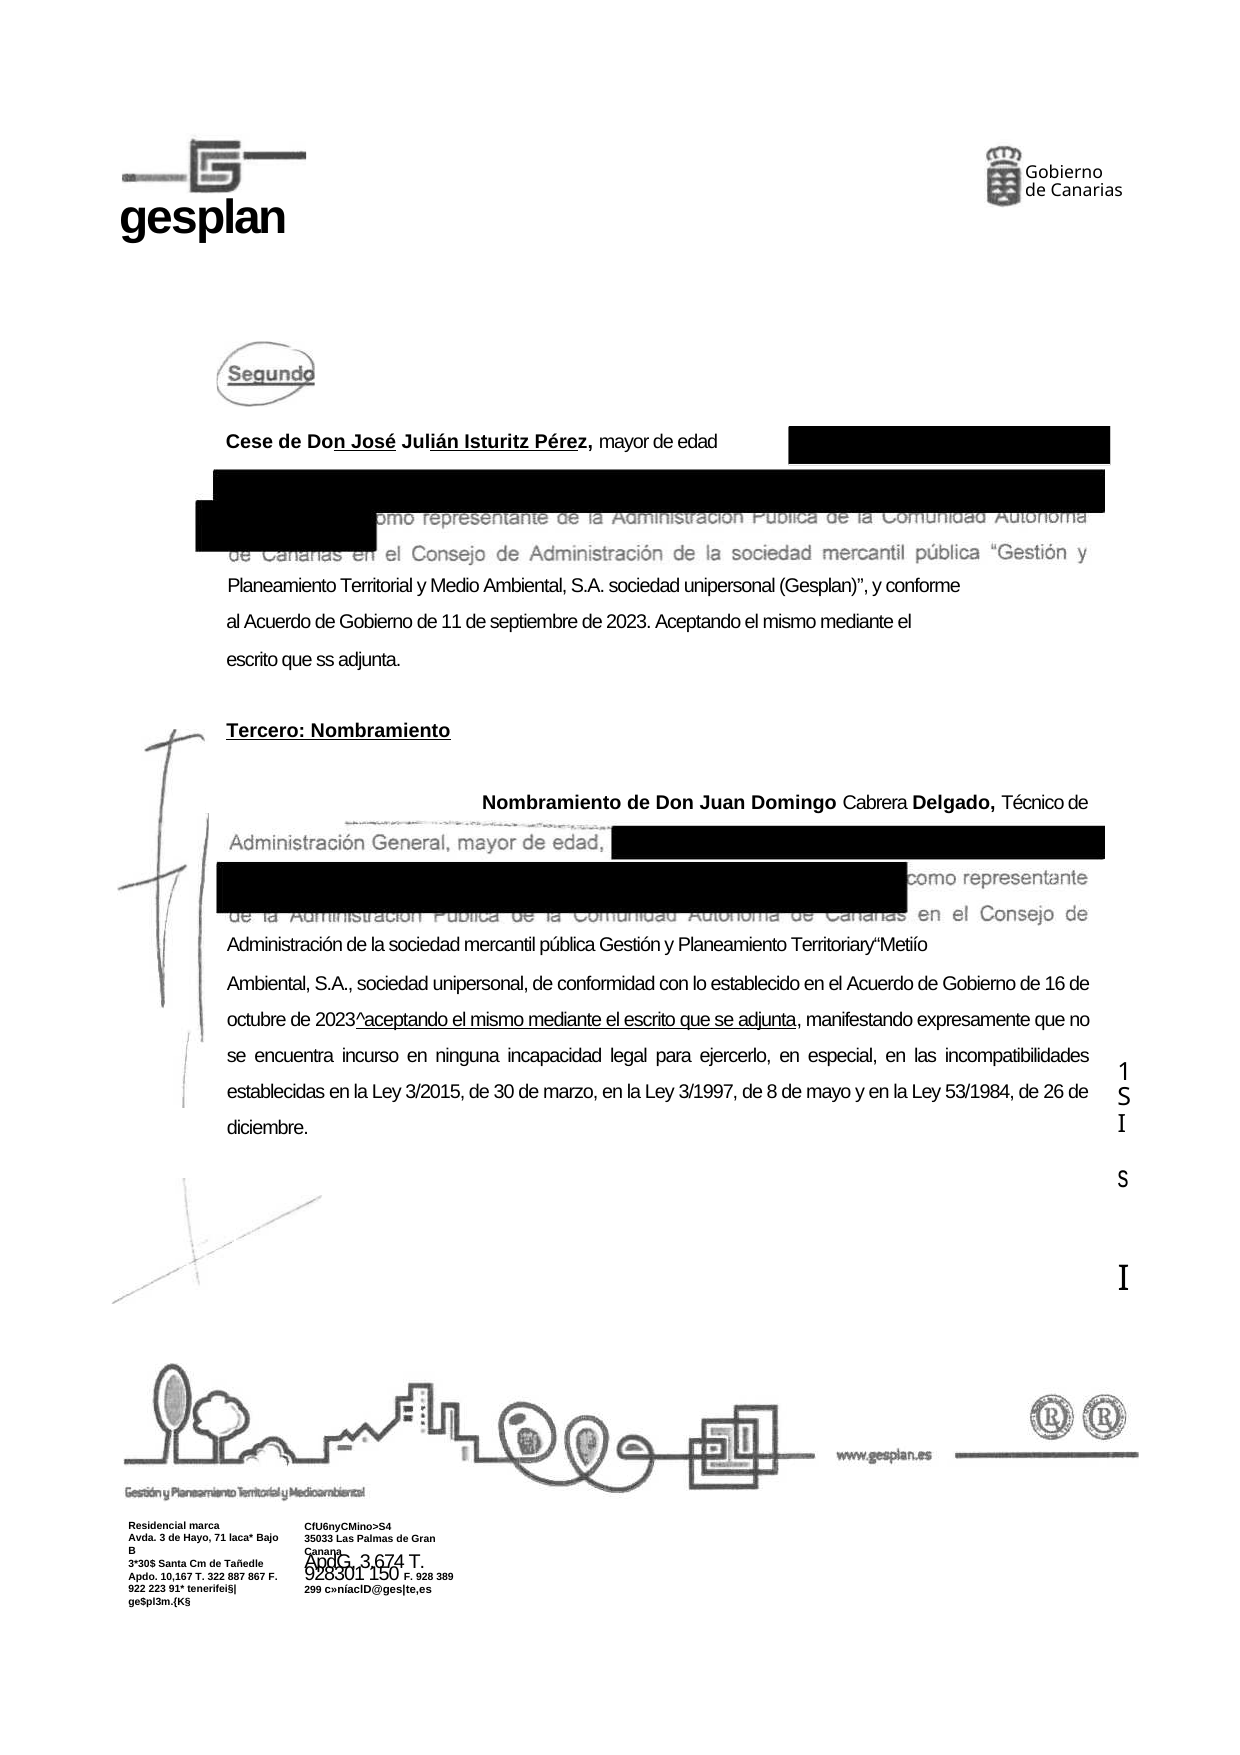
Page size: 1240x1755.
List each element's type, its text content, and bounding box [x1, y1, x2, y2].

text Administración de la sociedad mercantil pública Gestión y Planeamiento Territoriary“Metiío [227, 935, 1089, 955]
text ApdG, 3.674 T. 928301 150 F. 928 389 299 c»níaclD@ges|te,es [304, 1558, 464, 1596]
picture [788, 426, 1111, 465]
text I [1117, 1262, 1136, 1297]
text I [1117, 1112, 1133, 1137]
picture [236, 1195, 323, 1241]
text Cese de Don José Julián Isturitz Pérez, mayor de edad [226, 433, 783, 453]
text Ambiental, S.A., sociedad unipersonal, de conformidad con lo establecido en el Acuerdo de Gobierno de 16 de octubre de 2023^aceptando el mismo mediante el escrito que se adjunta, manifestando expresamente que no se encuentra incurso en ninguna incapacidad legal para ejercerlo, en especial, en las incompatibilidades establecidas en la Ley 3/2015, de 30 de marzo, en la Ley 3/1997, de 8 de mayo y en la Ley 53/1984, de 26 de diciembre. [227, 962, 1090, 1142]
text Residencial marca [128, 1519, 281, 1532]
text Planeamiento Territorial y Medio Ambiental, S.A. sociedad unipersonal (Gesplan)’’, y conforme [227, 577, 1089, 597]
subtitle gesplan [119, 195, 311, 243]
text escrito que ss adjunta. [226, 651, 438, 670]
picture [984, 139, 1024, 208]
text al Acuerdo de Gobierno de 11 de septiembre de 2023. Aceptando el mismo mediante el [226, 613, 1088, 633]
text 35033 Las Palmas de Gran Canana [304, 1532, 464, 1558]
text CfU6nyCMino>S4 [304, 1520, 464, 1532]
picture [111, 1178, 234, 1304]
text 3*30$ Santa Cm de Tañedle [128, 1557, 281, 1570]
text Apdo. 10,167 T. 322 887 867 F. 922 223 91* tenerifei§|ge$pl3m.{K§ [128, 1570, 281, 1608]
picture [121, 133, 307, 194]
text S [1117, 1085, 1134, 1110]
text 1 [1117, 1060, 1134, 1085]
picture [216, 341, 315, 407]
text Gobierno [1025, 164, 1131, 182]
text s [1117, 1162, 1133, 1193]
text Avda. 3 de Hayo, 71 laca* Bajo B [128, 1532, 281, 1557]
picture [195, 469, 1105, 566]
text de Canarias [1025, 182, 1131, 200]
picture [123, 1363, 1139, 1502]
picture [216, 820, 1105, 926]
text Nombramiento de Don Juan Domingo Cabrera Delgado, Técnico de [206, 793, 1089, 813]
picture [117, 729, 209, 1108]
subtitle Tercero: Nombramiento [226, 722, 461, 742]
